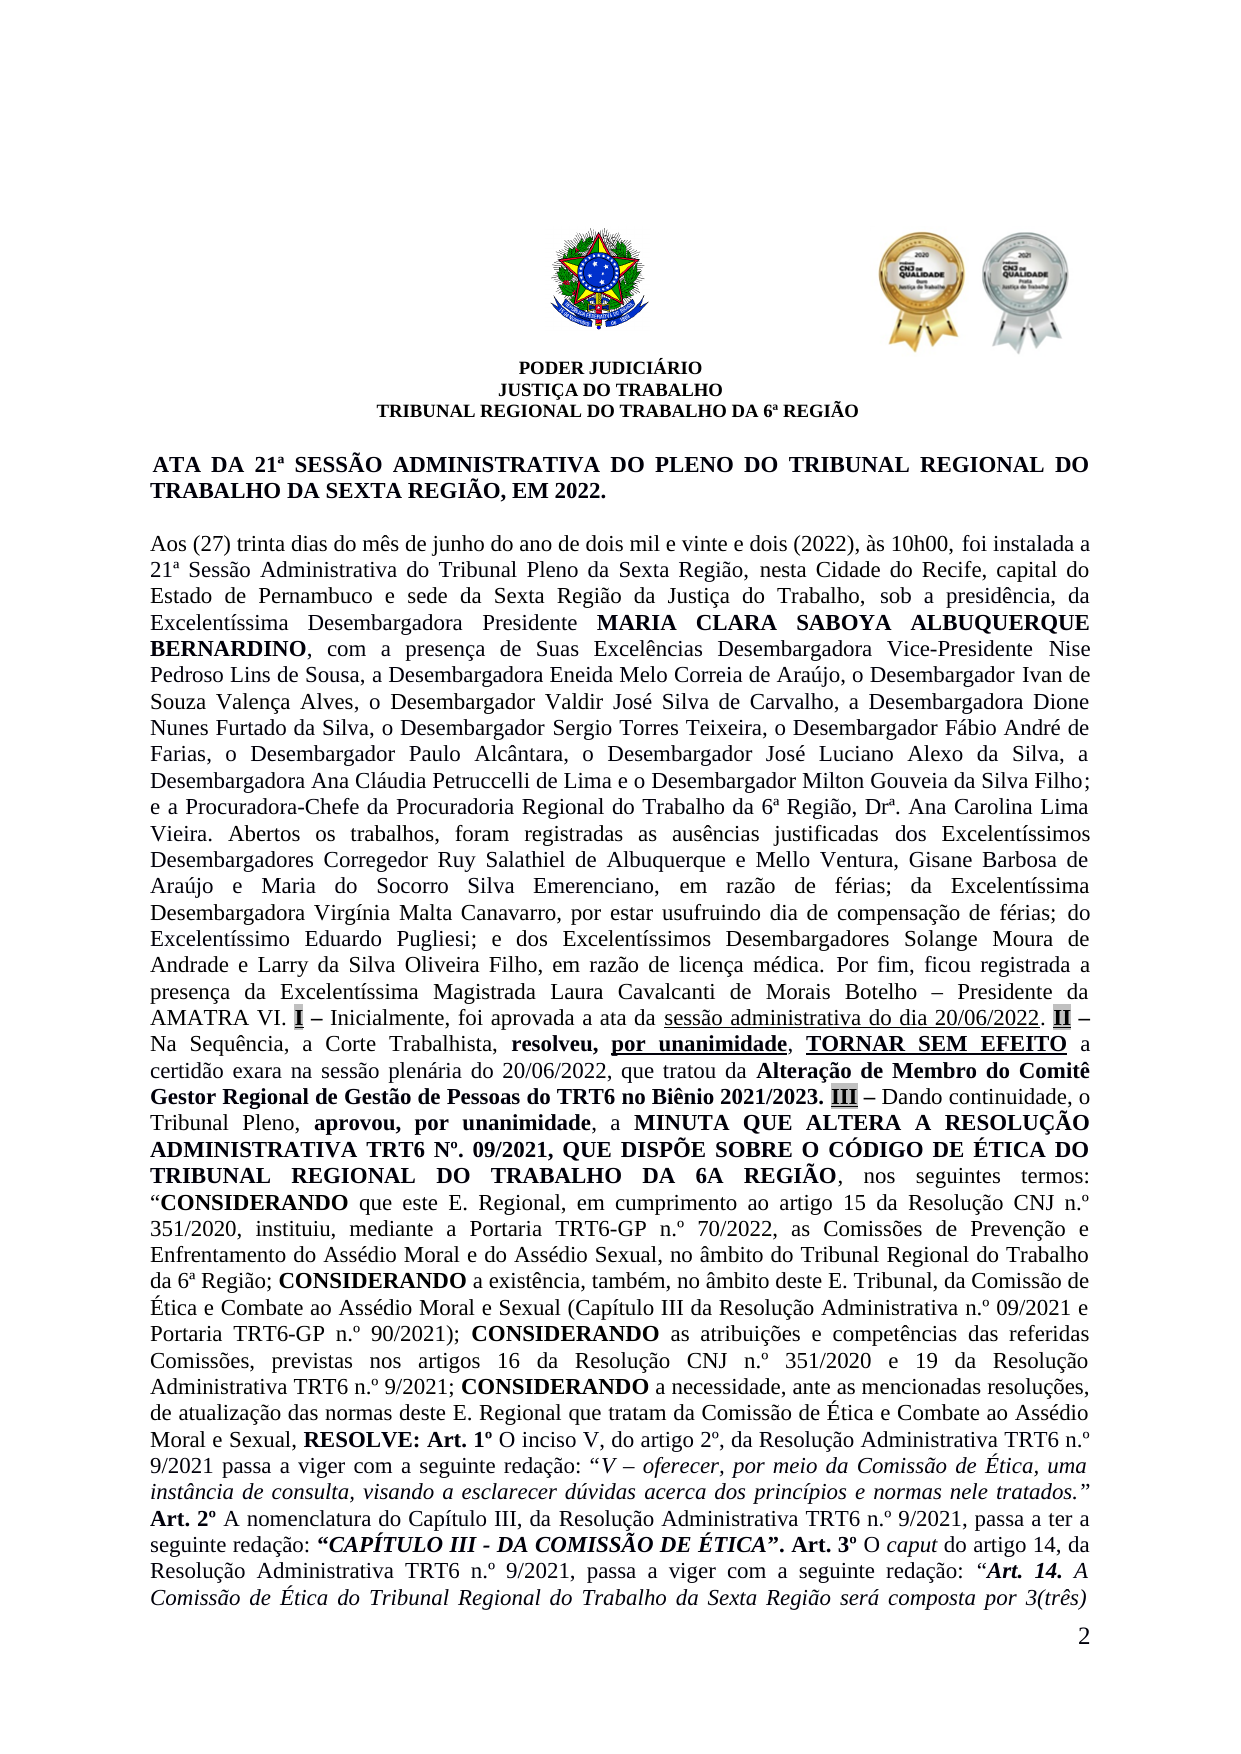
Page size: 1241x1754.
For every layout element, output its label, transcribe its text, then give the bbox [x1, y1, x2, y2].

text ATA DA 21ª SESSÃO ADMINISTRATIVA DO PLENO DO TRIBUNAL REGIONAL DO TRABALHO DA SEXTA REGIÃO, EM 2022. [150, 451, 1091, 503]
text Aos (27) trinta dias do mês de junho do ano de dois mil e vinte e dois (2022), às 10h00, foi instalada a 21ª Sessão Administrativa do Tribunal Pleno da Sexta Região, nesta Cidade do Recife, capital do Estado de Pernambuco e sede da Sexta Região da Justiça do Trabalho, sob a presidência, da Excelentíssima Desembargadora Presidente MARIA CLARA SABOYA ALBUQUERQUE BERNARDINO, com a presença de Suas Excelências Desembargadora Vice-Presidente Nise Pedroso Lins de Sousa, a Desembargadora Eneida Melo Correia de Araújo, o Desembargador Ivan de Souza Valença Alves, o Desembargador Valdir José Silva de Carvalho, a Desembargadora Dione Nunes Furtado da Silva, o Desembargador Sergio Torres Teixeira, o Desembargador Fábio André de Farias, o Desembargador Paulo Alcântara, o Desembargador José Luciano Alexo da Silva, a Desembargadora Ana Cláudia Petruccelli de Lima e o Desembargador Milton Gouveia da Silva Filho; e a Procuradora-Chefe da Procuradoria Regional do Trabalho da 6ª Região, Drª. Ana Carolina Lima Vieira. Abertos os trabalhos, foram registradas as ausências justificadas dos Excelentíssimos Desembargadores Corregedor Ruy Salathiel de Albuquerque e Mello Ventura, Gisane Barbosa de Araújo e Maria do Socorro Silva Emerenciano, em razão de férias; da Excelentíssima Desembargadora Virgínia Malta Canavarro, por estar usufruindo dia de compensação de férias; do Excelentíssimo Eduardo Pugliesi; e dos Excelentíssimos Desembargadores Solange Moura de Andrade e Larry da Silva Oliveira Filho, em razão de licença médica. Por fim, ficou registrada a presença da Excelentíssima Magistrada Laura Cavalcanti de Morais Botelho – Presidente da AMATRA VI. I – Inicialmente, foi aprovada a ata da sessão administrativa do dia 20/06/2022. II – Na Sequência, a Corte Trabalhista, resolveu, por unanimidade, TORNAR SEM EFEITO a certidão exara na sessão plenária do 20/06/2022, que tratou da Alteração de Membro do Comitê Gestor Regional de Gestão de Pessoas do TRT6 no Biênio 2021/2023. III – Dando continuidade, o Tribunal Pleno, aprovou, por unanimidade, a MINUTA QUE ALTERA A RESOLUÇÃO ADMINISTRATIVA TRT6 Nº. 09/2021, QUE DISPÕE SOBRE O CÓDIGO DE ÉTICA DO TRIBUNAL REGIONAL DO TRABALHO DA 6A REGIÃO, nos seguintes termos: “CONSIDERANDO que este E. Regional, em cumprimento ao artigo 15 da Resolução CNJ n.º 351/2020, instituiu, mediante a Portaria TRT6-GP n.º 70/2022, as Comissões de Prevenção e Enfrentamento do Assédio Moral e do Assédio Sexual, no âmbito do Tribunal Regional do Trabalho da 6ª Região; CONSIDERANDO a existência, também, no âmbito deste E. Tribunal, da Comissão de Ética e Combate ao Assédio Moral e Sexual (Capítulo III da Resolução Administrativa n.º 09/2021 e Portaria TRT6-GP n.º 90/2021); CONSIDERANDO as atribuições e competências das referidas Comissões, previstas nos artigos 16 da Resolução CNJ n.º 351/2020 e 19 da Resolução Administrativa TRT6 n.º 9/2021; CONSIDERANDO a necessidade, ante as mencionadas resoluções, de atualização das normas deste E. Regional que tratam da Comissão de Ética e Combate ao Assédio Moral e Sexual, RESOLVE: Art. 1º O inciso V, do artigo 2º, da Resolução Administrativa TRT6 n.º 9/2021 passa a viger com a seguinte redação: “V – oferecer, por meio da Comissão de Ética, uma instância de consulta, visando a esclarecer dúvidas acerca dos princípios e normas nele tratados.” Art. 2º A nomenclatura do Capítulo III, da Resolução Administrativa TRT6 n.º 9/2021, passa a ter a seguinte redação: “CAPÍTULO III - DA COMISSÃO DE ÉTICA”. Art. 3º O caput do artigo 14, da Resolução Administrativa TRT6 n.º 9/2021, passa a viger com a seguinte redação: “Art. 14. A Comissão de Ética do Tribunal Regional do Trabalho da Sexta Região será composta por 3(três) [150, 530, 1090, 1610]
